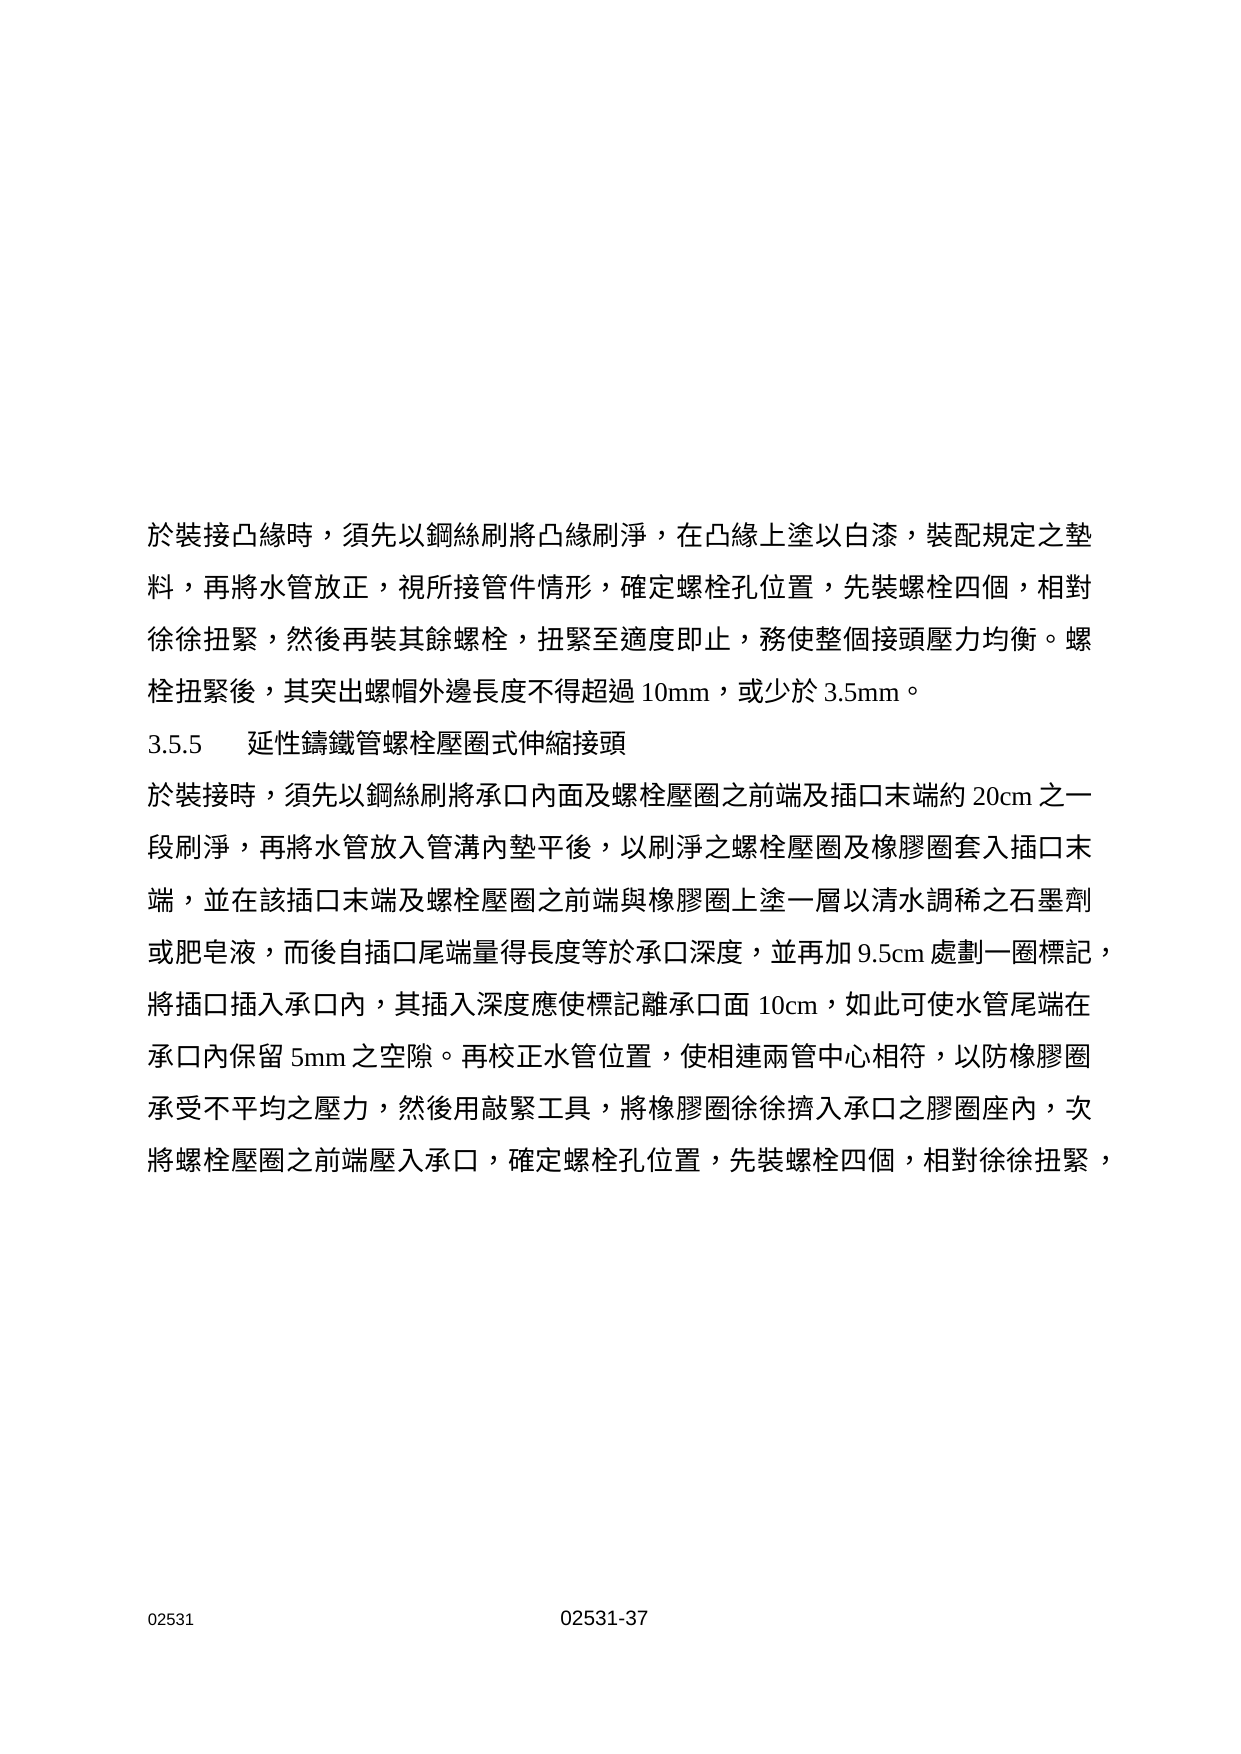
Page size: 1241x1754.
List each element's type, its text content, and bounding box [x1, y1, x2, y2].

subtitle 於裝接凸緣時，須先以鋼絲刷將凸緣刷淨，在凸緣上塗以白漆，裝配規定之墊料，再將水管放正，視所接管件情形，確定螺栓孔位置，先裝螺栓四個，相對徐徐扭緊，然後再裝其餘螺栓，扭緊至適度即止，務使整個接頭壓力均衡。螺栓扭緊後，其突出螺帽外邊長度不得超過10mm，或少於3.5mm。 [148, 504, 1092, 712]
subtitle 於裝接時，須先以鋼絲刷將承口內面及螺栓壓圈之前端及插口末端約20cm之一段刷淨，再將水管放入管溝內墊平後，以刷淨之螺栓壓圈及橡膠圈套入插口末端，並在該插口末端及螺栓壓圈之前端與橡膠圈上塗一層以清水調稀之石墨劑或肥皂液，而後自插口尾端量得長度等於承口深度，並再加9.5cm處劃一圈標記，將插口插入承口內，其插入深度應使標記離承口面10cm，如此可使水管尾端在承口內保留5mm之空隙。再校正水管位置，使相連兩管中心相符，以防橡膠圈承受不平均之壓力，然後用敲緊工具，將橡膠圈徐徐擠入承口之膠圈座內，次將螺栓壓圈之前端壓入承口，確定螺栓孔位置，先裝螺栓四個，相對徐徐扭緊，然後再裝其餘螺栓，扭緊至適度即止，務使整個接頭壓力均衡。裝接完成後，應再量取前做標記，檢核是否尚與承口面保留10cm，否則應拆除重做。 [148, 764, 1092, 1181]
subtitle 3.5.5 延性鑄鐵管螺栓壓圈式伸縮接頭 [148, 712, 1092, 764]
